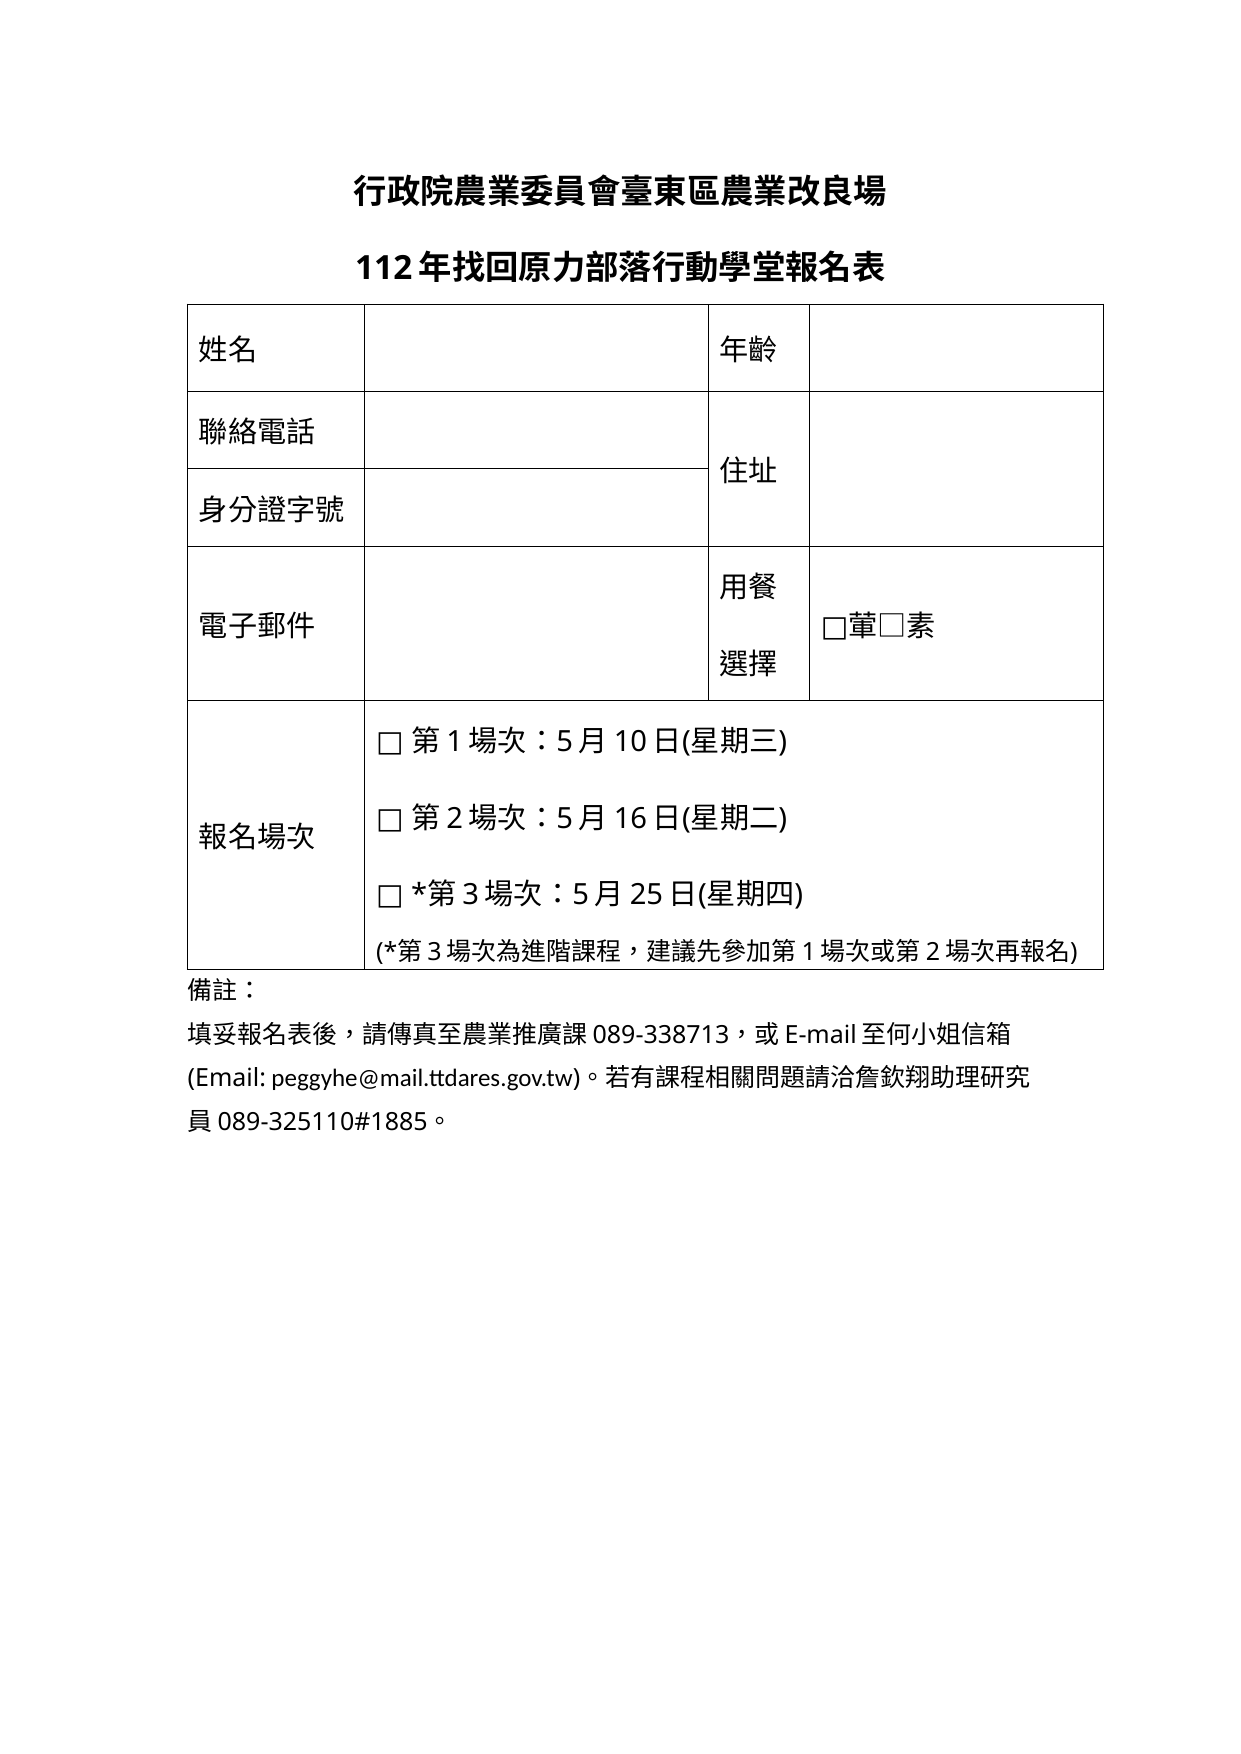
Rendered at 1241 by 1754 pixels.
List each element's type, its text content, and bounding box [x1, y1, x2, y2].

table_cell [365, 547, 708, 700]
table_cell □葷□素 [810, 547, 1103, 700]
table_cell 用餐選擇 [709, 547, 809, 700]
table_header [810, 305, 1103, 391]
text 填妥報名表後，請傳真至農業推廣課089-338713，或E-mail至何小姐信箱 [187, 1013, 1053, 1051]
table_cell 報名場次 [188, 701, 364, 968]
text (Email: peggyhe@mail.ttdares.gov.tw)。若有課程相關問題請洽詹欽翔助理研究 [187, 1057, 1053, 1095]
table_cell 電子郵件 [188, 547, 364, 700]
text 112年找回原力部落行動學堂報名表 [187, 227, 1053, 303]
text 行政院農業委員會臺東區農業改良場 [187, 151, 1053, 227]
table_cell 身分證字號 [188, 469, 364, 546]
table_cell [810, 392, 1103, 546]
table_cell [365, 392, 708, 468]
table_header [365, 305, 708, 391]
text 備註： [187, 970, 1053, 1008]
table_cell [365, 469, 708, 546]
table_cell □ 第1場次：5月10日(星期三) □ 第2場次：5月16日(星期二) □ *第3場次：5月25日(星期四) (*第3場次為進階課程，建議先參加第1場次或第2場次再報名) [365, 701, 1103, 968]
table_header 姓名 [188, 305, 364, 391]
table_header 年齡 [709, 305, 809, 391]
table_cell 住址 [709, 392, 809, 546]
table_cell 聯絡電話 [188, 392, 364, 468]
text 員089-325110#1885。 [187, 1100, 1053, 1139]
